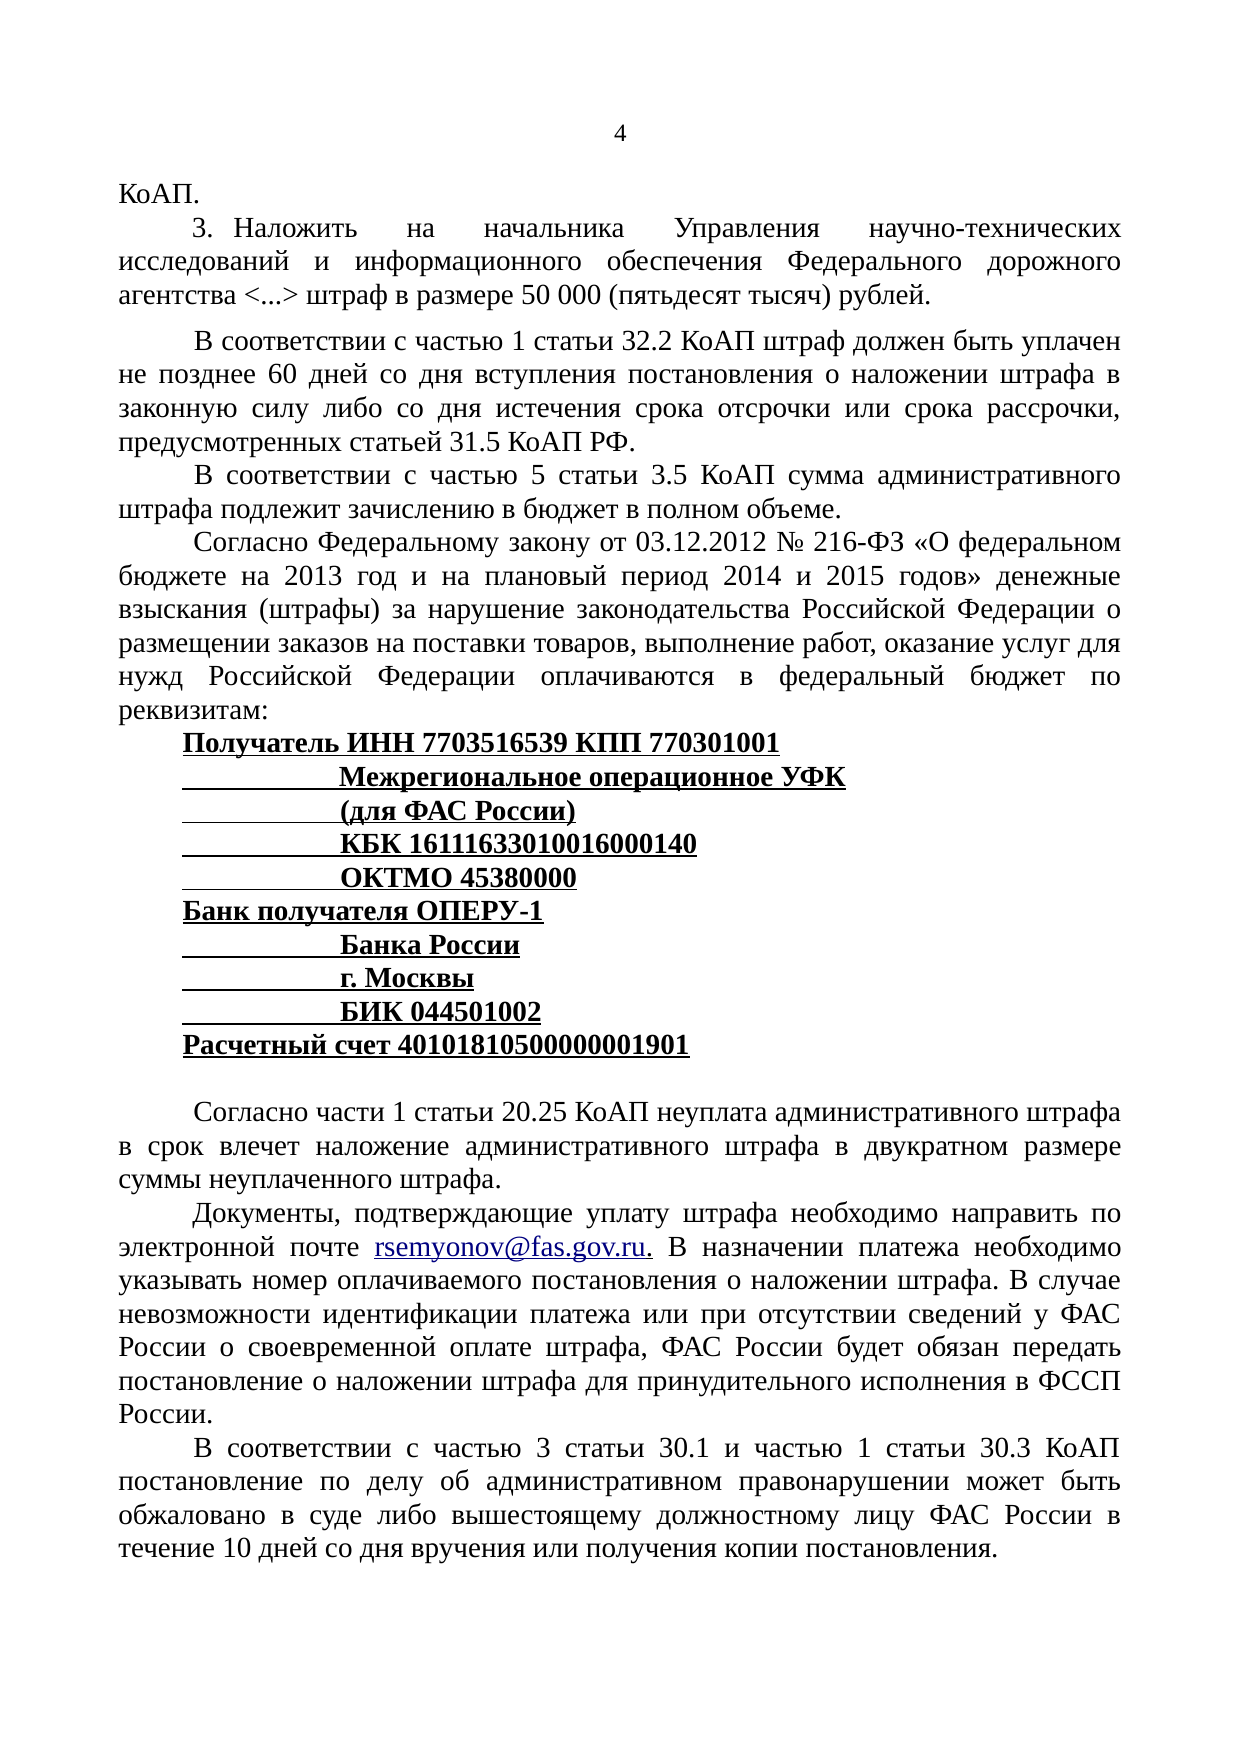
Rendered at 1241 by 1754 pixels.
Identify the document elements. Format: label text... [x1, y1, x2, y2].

text ОКТМО 45380000 [118, 860, 1122, 893]
text В соответствии с частью 3 статьи 30.1 и частью 1 статьи 30.3 КоАП постановление по делу об административном правонарушении может быть обжаловано в суде либо вышестоящему должностному лицу ФАС России в течение 10 дней со дня вручения или получения копии постановления. [118, 1430, 1122, 1564]
text Межрегиональное операционное УФК [118, 759, 1122, 793]
text Документы, подтверждающие уплату штрафа необходимо направить по электронной почте rsemyonov@fas.gov.ru. В назначении платежа необходимо указывать номер оплачиваемого постановления о наложении штрафа. В случае невозможности идентификации платежа или при отсутствии сведений у ФАС России о своевременной оплате штрафа, ФАС России будет обязан передать постановление о наложении штрафа для принудительного исполнения в ФССП России. [118, 1195, 1122, 1430]
text КБК 16111633010016000140 [118, 826, 1122, 860]
text Согласно Федеральному закону от 03.12.2012 № 216-ФЗ «О федеральном бюджете на 2013 год и на плановый период 2014 и 2015 годов» денежные взыскания (штрафы) за нарушение законодательства Российской Федерации о размещении заказов на поставки товаров, выполнение работ, оказание услуг для нужд Российской Федерации оплачиваются в федеральный бюджет по реквизитам: [118, 524, 1122, 726]
text г. Москвы [118, 960, 1122, 994]
text В соответствии с частью 1 статьи 32.2 КоАП штраф должен быть уплачен не позднее 60 дней со дня вступления постановления о наложении штрафа в законную силу либо со дня истечения срока отсрочки или срока рассрочки, предусмотренных статьей 31.5 КоАП РФ. [118, 323, 1122, 457]
text БИК 044501002 [118, 994, 1122, 1027]
text (для ФАС России) [118, 793, 1122, 826]
text В соответствии с частью 5 статьи 3.5 КоАП сумма административного штрафа подлежит зачислению в бюджет в полном объеме. [118, 457, 1122, 524]
text Согласно части 1 статьи 20.25 КоАП неуплата административного штрафа в срок влечет наложение административного штрафа в двукратном размере суммы неуплаченного штрафа. [118, 1094, 1122, 1195]
text Банк получателя ОПЕРУ-1 [118, 893, 1122, 927]
list Наложить на начальника Управления научно-технических исследований и информационного обеспечения Федерального дорожного агентства <...> штраф в размере 50 000 (пятьдесят тысяч) рублей. [118, 210, 1122, 311]
list КоАП. [118, 176, 1122, 210]
text Банка России [118, 927, 1122, 960]
text Расчетный счет 40101810500000001901 [118, 1027, 1122, 1061]
text Получатель ИНН 7703516539 КПП 770301001 [118, 726, 1122, 759]
